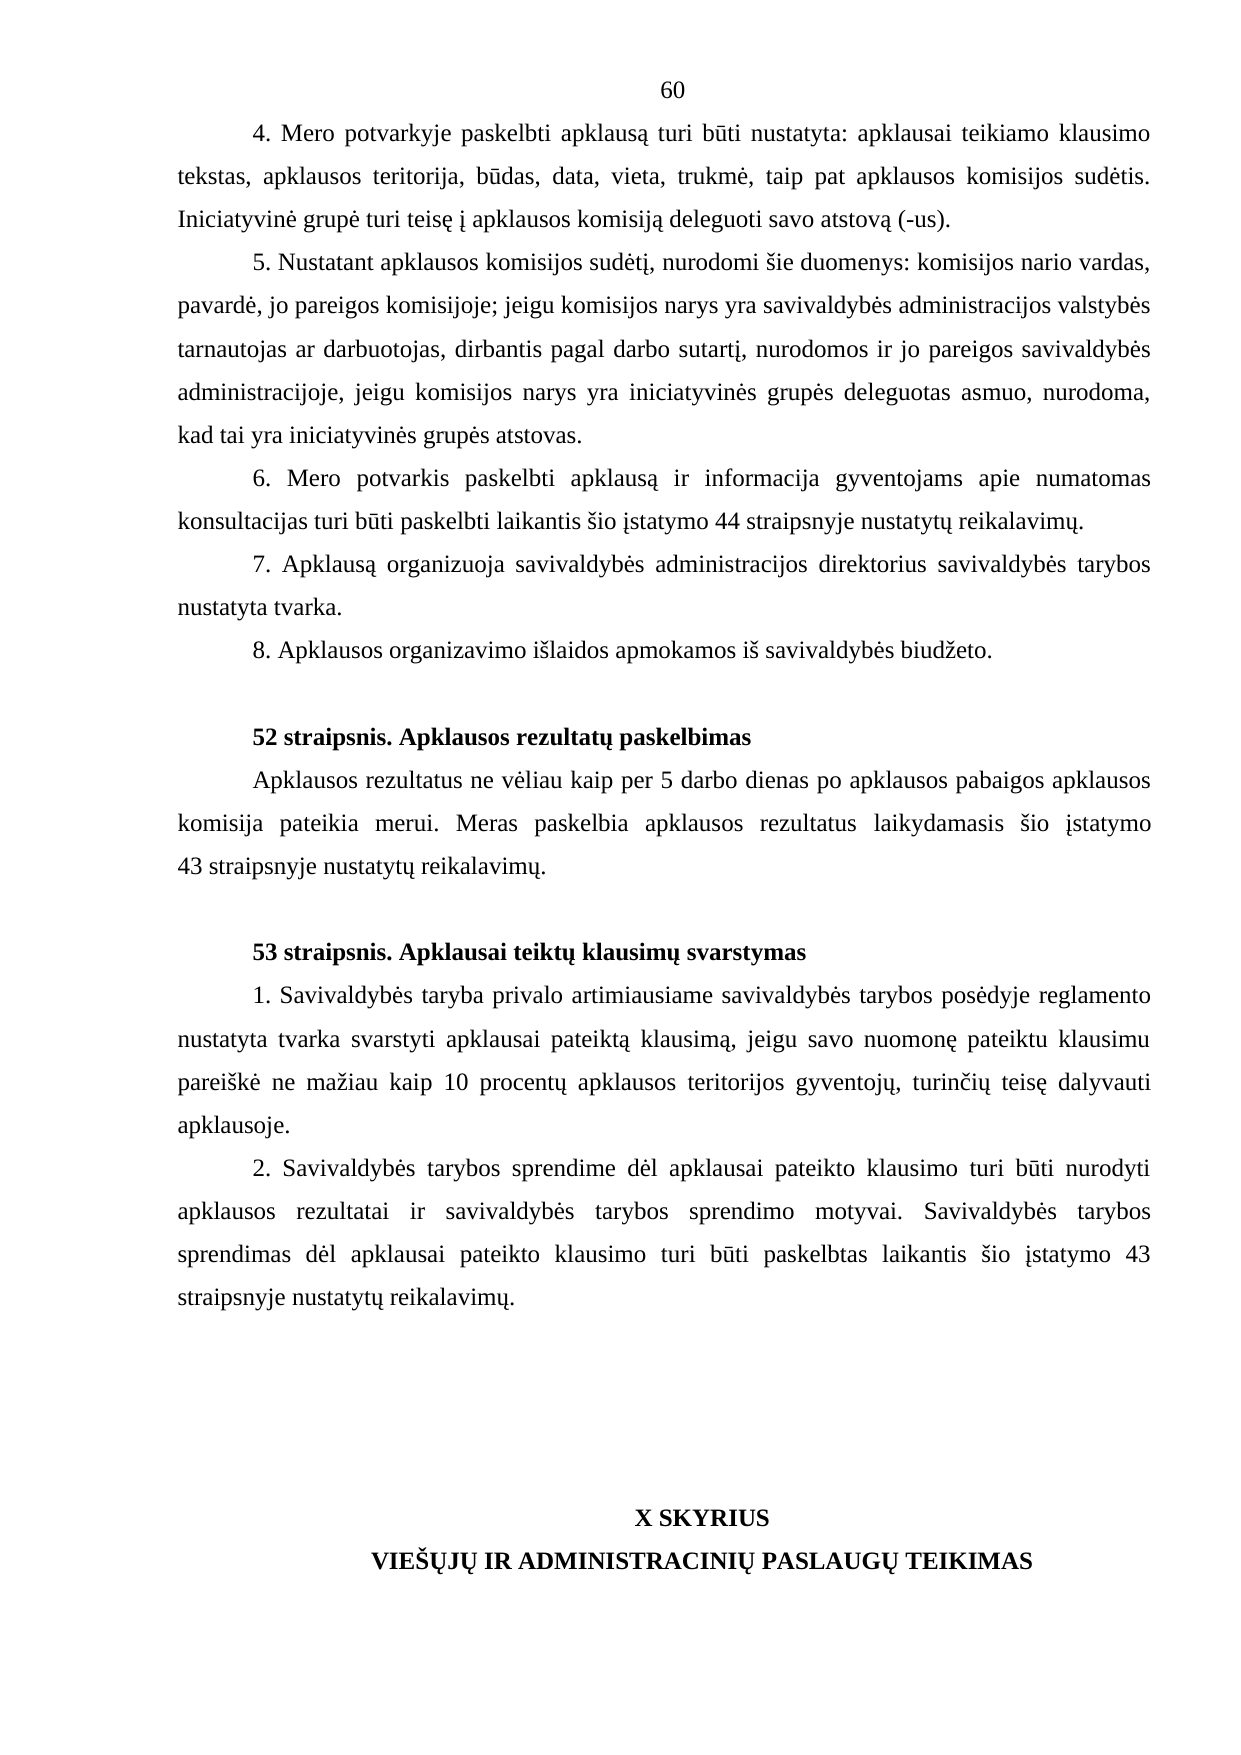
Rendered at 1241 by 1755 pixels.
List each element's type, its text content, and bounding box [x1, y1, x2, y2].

text 52 straipsnis. Apklausos rezultatų paskelbimas [177, 722, 1152, 751]
text 8. Apklausos organizavimo išlaidos apmokamos iš savivaldybės biudžeto. [177, 636, 1152, 664]
text 1. Savivaldybės taryba privalo artimiausiame savivaldybės tarybos posėdyje reglamento nustatyta tvarka svarstyti apklausai pateiktą klausimą, jeigu savo nuomonę pateiktu klausimu pareiškė ne mažiau kaip 10 procentų apklausos teritorijos gyventojų, turinčių teisę dalyvauti apklausoje. [177, 981, 1152, 1139]
text 2. Savivaldybės tarybos sprendime dėl apklausai pateikto klausimo turi būti nurodyti apklausos rezultatai ir savivaldybės tarybos sprendimo motyvai. Savivaldybės tarybos sprendimas dėl apklausai pateikto klausimo turi būti paskelbtas laikantis šio įstatymo 43 straipsnyje nustatytų reikalavimų. [177, 1153, 1152, 1311]
text 53 straipsnis. Apklausai teiktų klausimų svarstymas [177, 937, 1152, 966]
text Apklausos rezultatus ne vėliau kaip per 5 darbo dienas po apklausos pabaigos apklausos komisija pateikia merui. Meras paskelbia apklausos rezultatus laikydamasis šio įstatymo 43 straipsnyje nustatytų reikalavimų. [177, 765, 1152, 880]
text 4. Mero potvarkyje paskelbti apklausą turi būti nustatyta: apklausai teikiamo klausimo tekstas, apklausos teritorija, būdas, data, vieta, trukmė, taip pat apklausos komisijos sudėtis. Iniciatyvinė grupė turi teisę į apklausos komisiją deleguoti savo atstovą (-us). [177, 118, 1152, 233]
text 7. Apklausą organizuoja savivaldybės administracijos direktorius savivaldybės tarybos nustatyta tvarka. [177, 549, 1152, 621]
text 6. Mero potvarkis paskelbti apklausą ir informacija gyventojams apie numatomas konsultacijas turi būti paskelbti laikantis šio įstatymo 44 straipsnyje nustatytų reikalavimų. [177, 463, 1152, 535]
text VIEŠŲJŲ IR ADMINISTRACINIŲ PASLAUGŲ TEIKIMAS [177, 1546, 1152, 1575]
text 5. Nustatant apklausos komisijos sudėtį, nurodomi šie duomenys: komisijos nario vardas, pavardė, jo pareigos komisijoje; jeigu komisijos narys yra savivaldybės administracijos valstybės tarnautojas ar darbuotojas, dirbantis pagal darbo sutartį, nurodomos ir jo pareigos savivaldybės administracijoje, jeigu komisijos narys yra iniciatyvinės grupės deleguotas asmuo, nurodoma, kad tai yra iniciatyvinės grupės atstovas. [177, 247, 1152, 449]
text X SKYRIUS [177, 1503, 1152, 1532]
